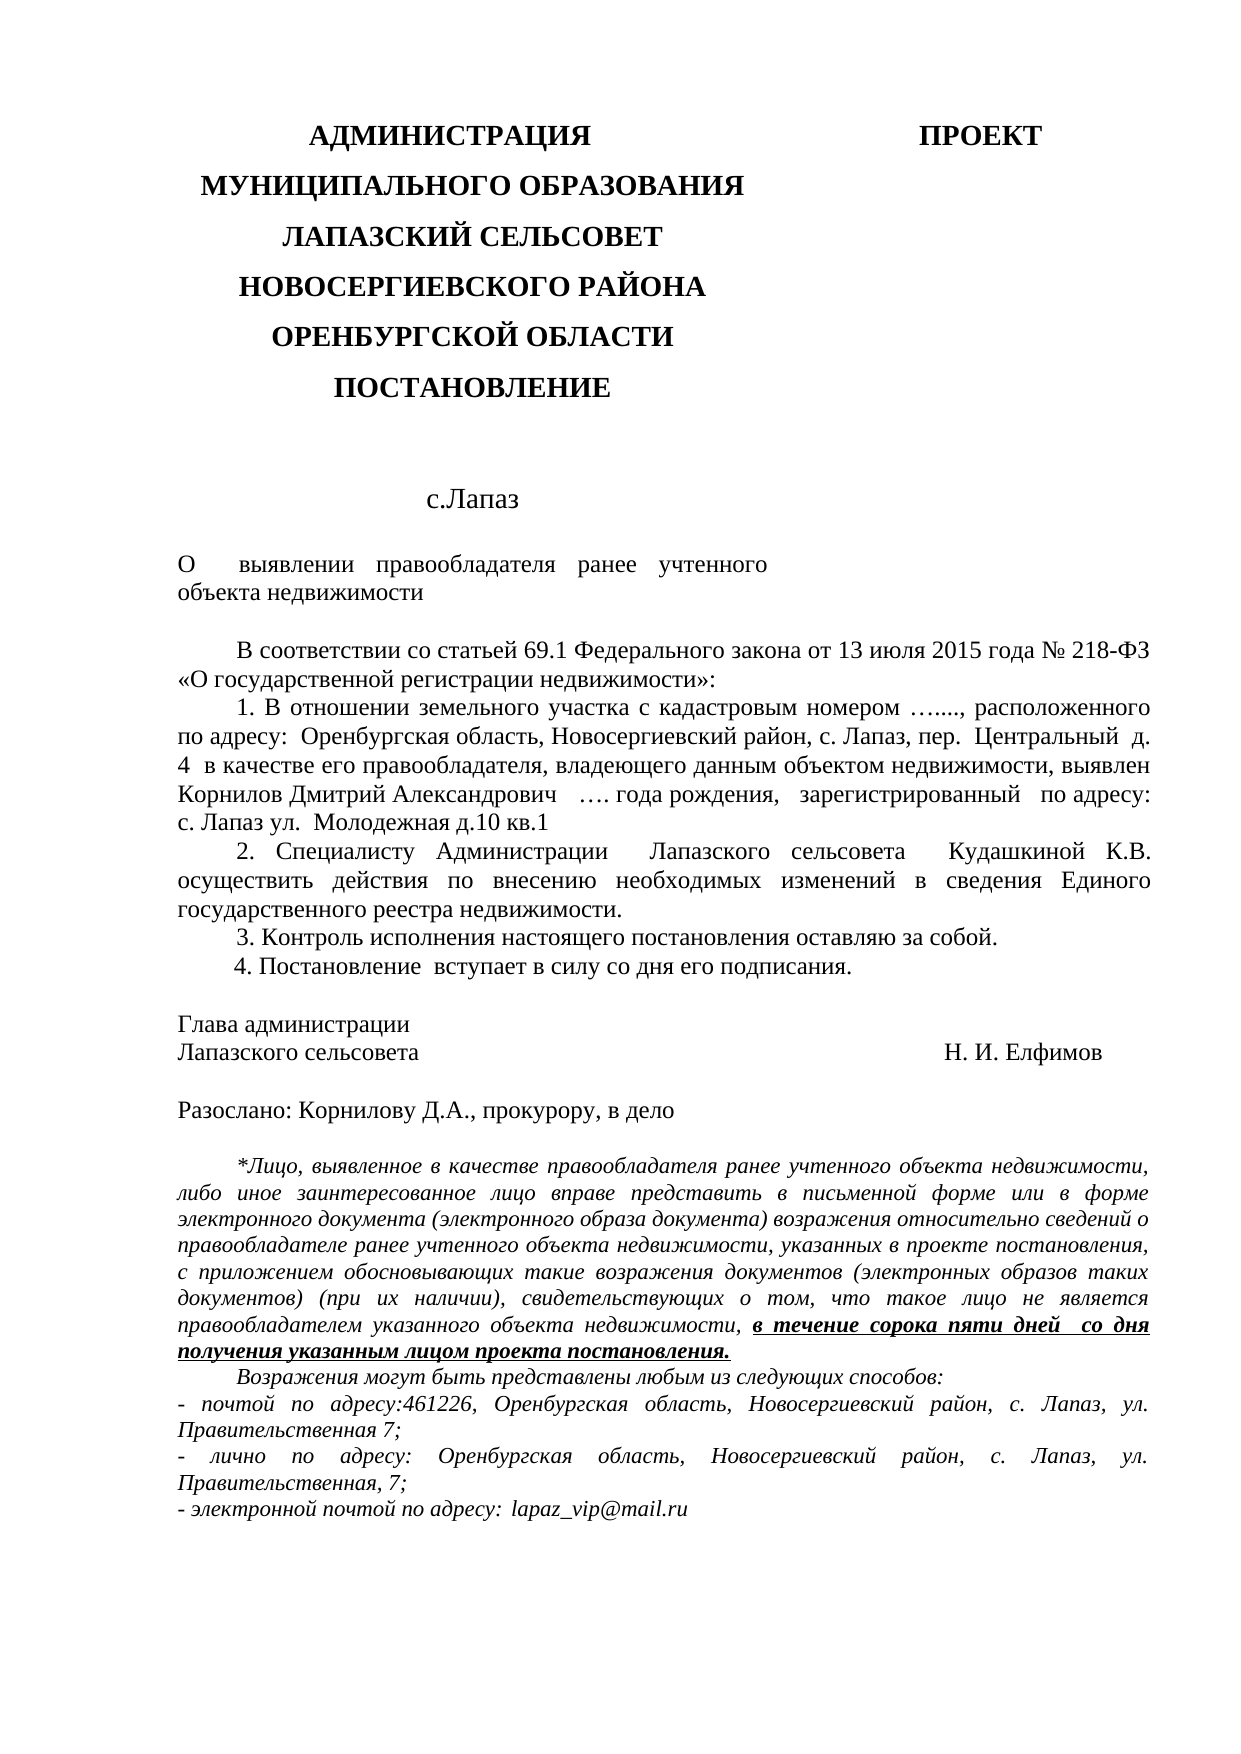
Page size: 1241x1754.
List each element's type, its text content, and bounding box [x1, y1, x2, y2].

text НОВОСЕРГИЕВСКОГО РАЙОНА [177, 269, 768, 303]
text Возражения могут быть представлены любым из следующих способов: [177, 1363, 1152, 1390]
text ЛАПАЗСКИЙ СЕЛЬСОВЕТ [177, 219, 768, 252]
text 2. Специалисту Администрации Лапазского сельсовета Кудашкиной К.В. осуществить действия по внесению необходимых изменений в сведения Единого государственного реестра недвижимости. [177, 836, 1152, 922]
text *Лицо, выявленное в качестве правообладателя ранее учтенного объекта недвижимости, либо иное заинтересованное лицо вправе представить в письменной форме или в форме электронного документа (электронного образа документа) возражения относительно сведений о правообладателе ранее учтенного объекта недвижимости, указанных в проекте постановления, с приложением обосновывающих такие возражения документов (электронных образов таких документов) (при их наличии), свидетельствующих о том, что такое лицо не является правообладателем указанного объекта недвижимости, в течение сорока пяти дней со дня получения указанным лицом проекта постановления. [177, 1152, 1152, 1363]
text ОРЕНБУРГСКОЙ ОБЛАСТИ [177, 319, 768, 353]
text с.Лапаз [177, 482, 768, 515]
text - почтой по адресу:461226, Оренбургская область, Новосергиевский район, с. Лапаз, ул. Правительственная 7; [177, 1390, 1152, 1442]
text Лапазского сельсовета Н. И. Елфимов [177, 1037, 1152, 1066]
text В соответствии со статьей 69.1 Федерального закона от 13 июля 2015 года № 218-ФЗ «О государственной регистрации недвижимости»: [177, 635, 1152, 692]
text - электронной почтой по адресу: lapaz_vip@mail.ru [177, 1495, 1152, 1521]
text 4. Постановление вступает в силу со дня его подписания. [177, 951, 1144, 980]
text АДМИНИСТРАЦИЯ ПРОЕКТ [177, 118, 1152, 152]
text 3. Контроль исполнения настоящего постановления оставляю за собой. [177, 922, 1152, 951]
text 1. В отношении земельного участка с кадастровым номером …...., расположенного по адресу: Оренбургская область, Новосергиевский район, с. Лапаз, пер. Центральный д. 4 в качестве его правообладателя, владеющего данным объектом недвижимости, выявлен Корнилов Дмитрий Александрович …. года рождения, зарегистрированный по адресу: с. Лапаз ул. Молодежная д.10 кв.1 [177, 692, 1152, 836]
text О выявлении правообладателя ранее учтенного объекта недвижимости [177, 549, 768, 606]
text Разослано: Корнилову Д.А., прокурору, в дело [177, 1095, 1162, 1124]
text МУНИЦИПАЛЬНОГО ОБРАЗОВАНИЯ [177, 168, 768, 202]
text ПОСТАНОВЛЕНИЕ [177, 370, 768, 403]
text - лично по адресу: Оренбургская область, Новосергиевский район, с. Лапаз, ул. Правительственная, 7; [177, 1442, 1152, 1495]
text Глава администрации [177, 1009, 1152, 1037]
